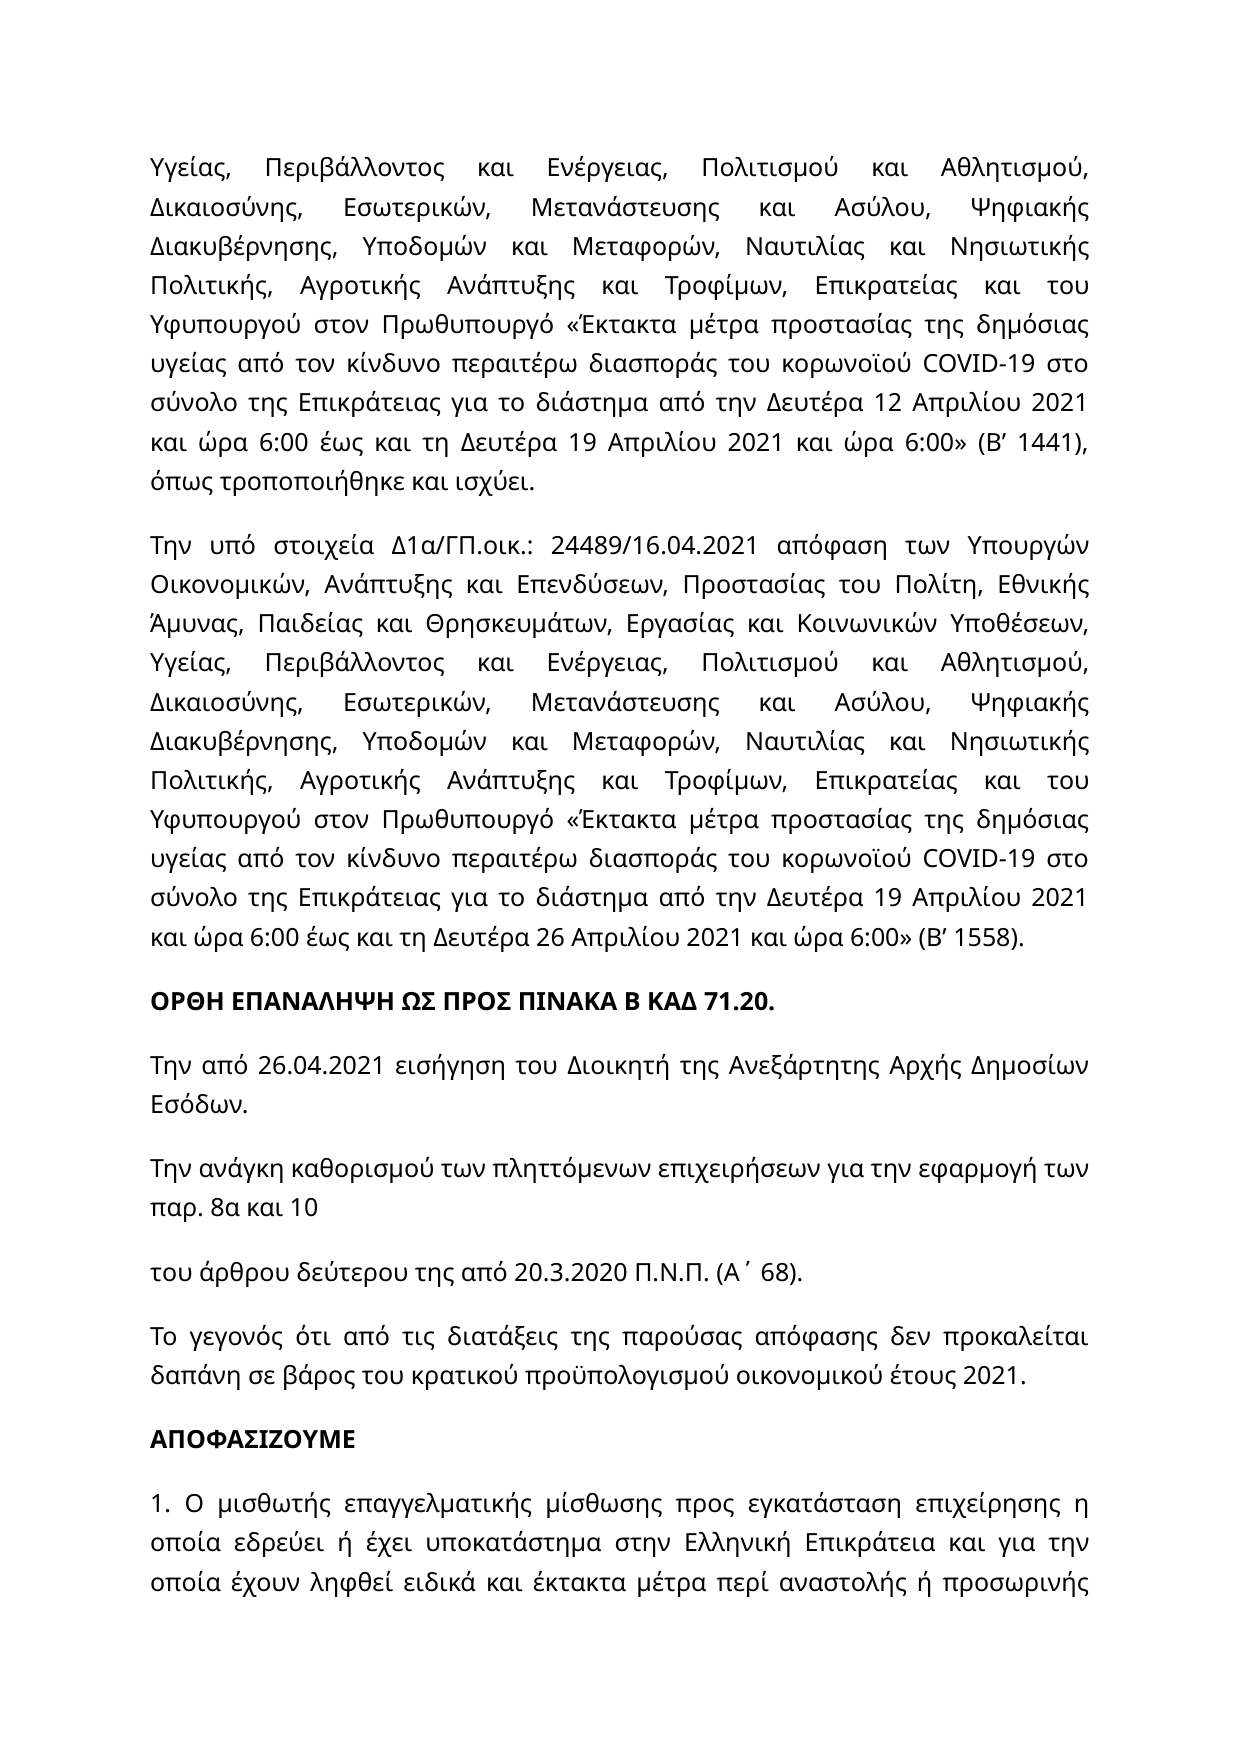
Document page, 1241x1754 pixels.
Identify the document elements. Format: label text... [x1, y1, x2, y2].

text Υγείας, Περιβάλλοντος και Ενέργειας, Πολιτισμού και Αθλητισμού, Δικαιοσύνης, Εσωτερικών, Μετανάστευσης και Ασύλου, Ψηφιακής Διακυβέρνησης, Υποδομών και Μεταφορών, Ναυτιλίας και Νησιωτικής Πολιτικής, Αγροτικής Ανάπτυξης και Τροφίμων, Επικρατείας και του Υφυπουργού στον Πρωθυπουργό «Έκτακτα μέτρα προστασίας της δημόσιας υγείας από τον κίνδυνο περαιτέρω διασποράς του κορωνοϊού COVID-19 στο σύνολο της Επικράτειας για το διάστημα από την Δευτέρα 12 Απριλίου 2021 και ώρα 6:00 έως και τη Δευτέρα 19 Απριλίου 2021 και ώρα 6:00» (Β’ 1441), όπως τροποποιήθηκε και ισχύει. [150, 150, 1090, 497]
text του άρθρου δεύτερου της από 20.3.2020 Π.Ν.Π. (Α΄ 68). [150, 1254, 1090, 1288]
text ΑΠΟΦΑΣΙΖΟΥΜΕ [150, 1422, 1090, 1456]
text ΟΡΘΗ ΕΠΑΝΑΛΗΨΗ ΩΣ ΠΡΟΣ ΠΙΝΑΚΑ Β ΚΑΔ 71.20. [150, 983, 1090, 1017]
text Το γεγονός ότι από τις διατάξεις της παρούσας απόφασης δεν προκαλείται δαπάνη σε βάρος του κρατικού προϋπολογισμού οικονομικού έτους 2021. [150, 1318, 1090, 1392]
text 1. Ο μισθωτής επαγγελματικής μίσθωσης προς εγκατάσταση επιχείρησης η οποία εδρεύει ή έχει υποκατάστημα στην Ελληνική Επικράτεια και για την οποία έχουν ληφθεί ειδικά και έκτακτα μέτρα περί αναστολής ή προσωρινής [150, 1486, 1090, 1598]
text Την από 26.04.2021 εισήγηση του Διοικητή της Ανεξάρτητης Αρχής Δημοσίων Εσόδων. [150, 1047, 1090, 1121]
text Την υπό στοιχεία Δ1α/ΓΠ.οικ.: 24489/16.04.2021 απόφαση των Υπουργών Οικονομικών, Ανάπτυξης και Επενδύσεων, Προστασίας του Πολίτη, Εθνικής Άμυνας, Παιδείας και Θρησκευμάτων, Εργασίας και Κοινωνικών Υποθέσεων, Υγείας, Περιβάλλοντος και Ενέργειας, Πολιτισμού και Αθλητισμού, Δικαιοσύνης, Εσωτερικών, Μετανάστευσης και Ασύλου, Ψηφιακής Διακυβέρνησης, Υποδομών και Μεταφορών, Ναυτιλίας και Νησιωτικής Πολιτικής, Αγροτικής Ανάπτυξης και Τροφίμων, Επικρατείας και του Υφυπουργού στον Πρωθυπουργό «Έκτακτα μέτρα προστασίας της δημόσιας υγείας από τον κίνδυνο περαιτέρω διασποράς του κορωνοϊού COVID-19 στο σύνολο της Επικράτειας για το διάστημα από την Δευτέρα 19 Απριλίου 2021 και ώρα 6:00 έως και τη Δευτέρα 26 Απριλίου 2021 και ώρα 6:00» (Β’ 1558). [150, 527, 1090, 953]
text Την ανάγκη καθορισμού των πληττόμενων επιχειρήσεων για την εφαρμογή των παρ. 8α και 10 [150, 1151, 1090, 1224]
